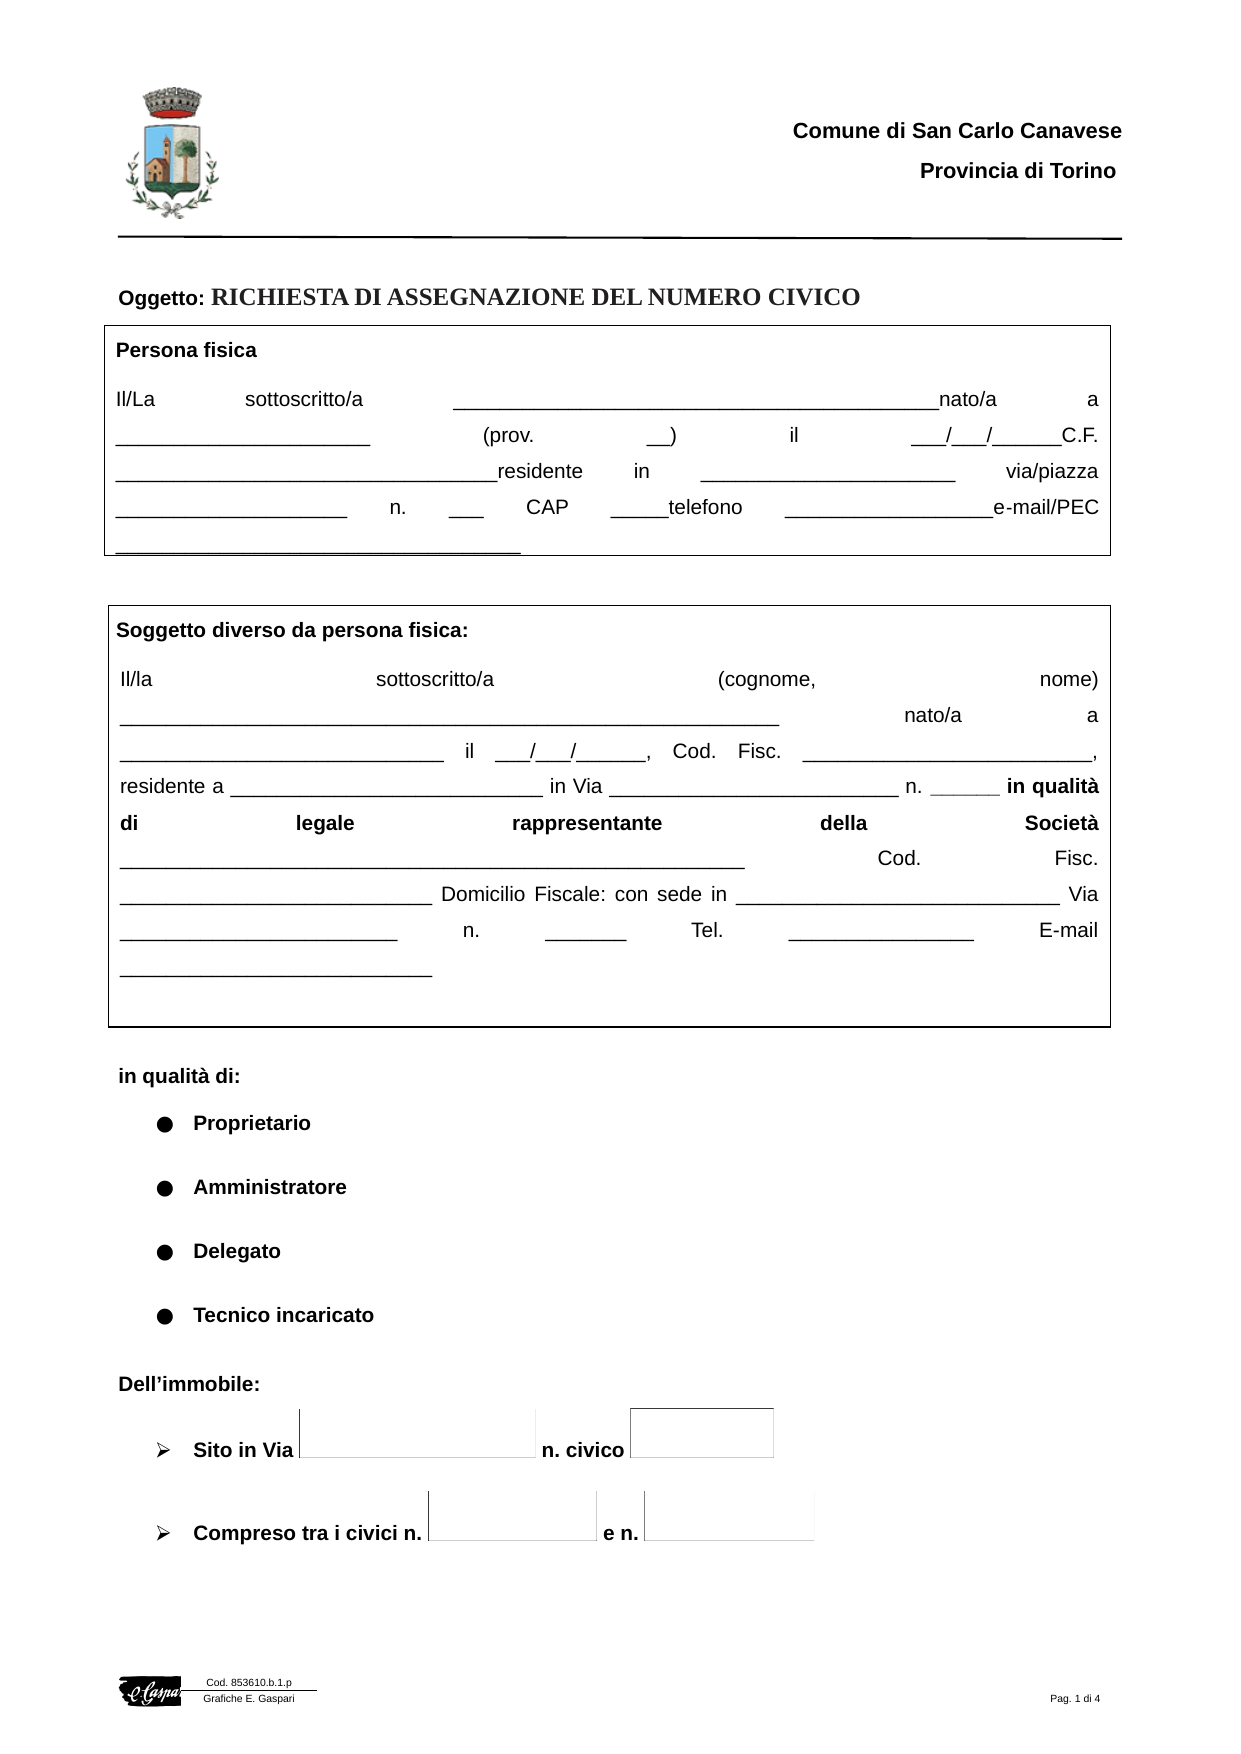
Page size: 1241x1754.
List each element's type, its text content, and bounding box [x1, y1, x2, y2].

picture [644, 1491, 815, 1541]
table_header Persona fisica Il/La sottoscritto/a __________________________________________nato/a a ______________________ (prov. __) il ___/___/______C.F. _________________________________residente in ______________________ via/piazza ____________________ n. ___ CAP _____telefono __________________e-mail/PEC ___________________________________ [105, 326, 1110, 555]
picture [299, 1409, 536, 1458]
text Oggetto: RICHIESTA DI ASSEGNAZIONE DEL NUMERO CIVICO [118, 282, 1122, 310]
picture [118, 1675, 181, 1707]
text Provincia di Torino [224, 158, 1122, 183]
picture [428, 1491, 597, 1541]
list Amministratore [156, 1163, 1122, 1206]
picture [122, 87, 224, 219]
list Sito in Via n. civico [156, 1408, 1122, 1469]
table_header Soggetto diverso da persona fisica: Il/la sottoscritto/a (cognome, nome) _________________________________________________________ nato/a a ____________________________ il ___/___/______, Cod. Fisc. _________________________, residente a ___________________________ in Via _________________________ n. ______ in qualità di legale rappresentante della Società ______________________________________________________ Cod. Fisc. ___________________________ Domicilio Fiscale: con sede in ____________________________ Via ________________________ n. _______ Tel. ________________ E-mail ___________________________ [109, 606, 1110, 1026]
list Proprietario [156, 1099, 1122, 1142]
text Comune di San Carlo Canavese [224, 118, 1122, 143]
list Delegato [156, 1227, 1122, 1270]
picture [630, 1408, 774, 1458]
text Dell’immobile: [118, 1372, 1122, 1396]
list Compreso tra i civici n. e n. [156, 1491, 1122, 1552]
text in qualità di: [118, 1063, 1122, 1087]
list Tecnico incaricato [156, 1292, 1122, 1334]
